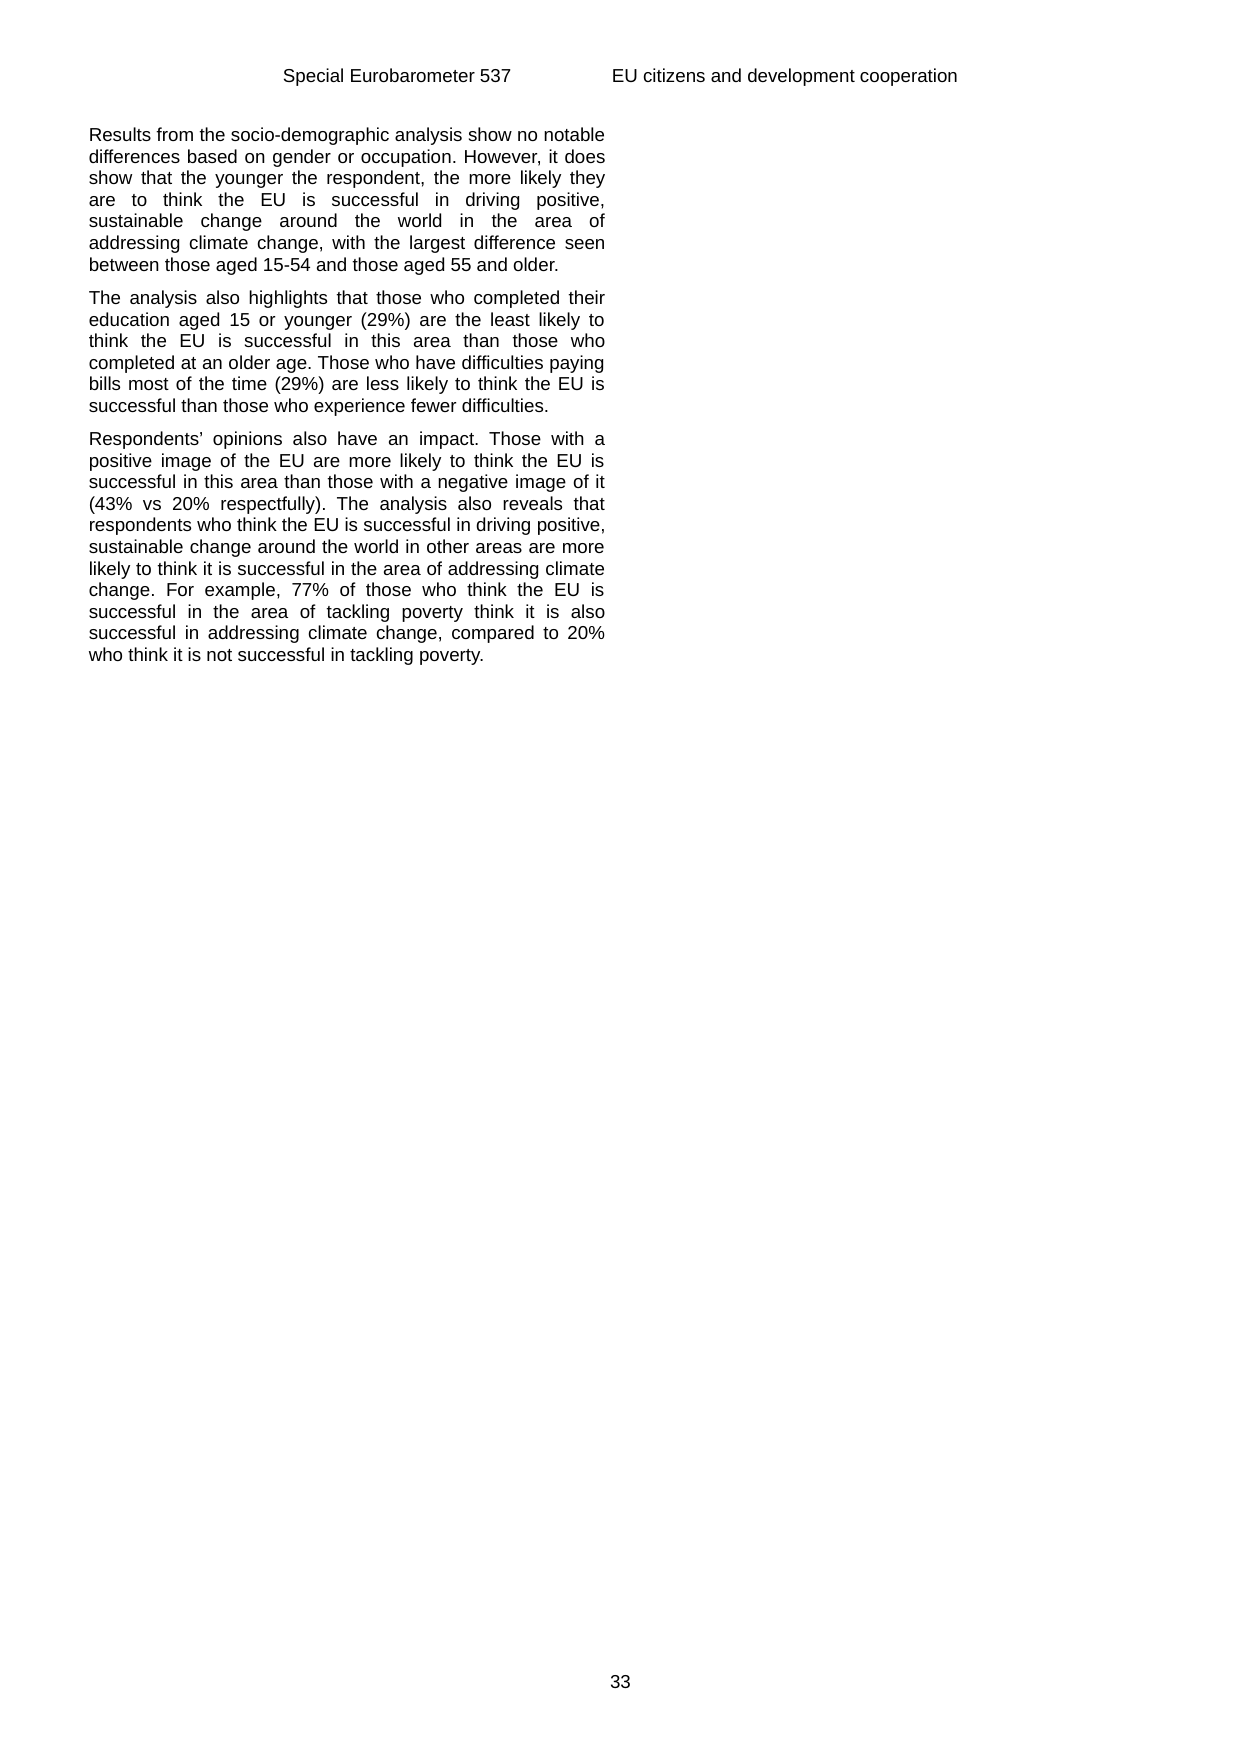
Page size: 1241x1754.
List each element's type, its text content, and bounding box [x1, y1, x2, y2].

text The analysis also highlights that those who completed their education aged 15 or younger (29%) are the least likely to think the EU is successful in this area than those who completed at an older age. Those who have difficulties paying bills most of the time (29%) are less likely to think the EU is successful than those who experience fewer difficulties. [88, 287, 605, 416]
text Respondents’ opinions also have an impact. Those with a positive image of the EU are more likely to think the EU is successful in this area than those with a negative image of it (43% vs 20% respectfully). The analysis also reveals that respondents who think the EU is successful in driving positive, sustainable change around the world in other areas are more likely to think it is successful in the area of addressing climate change. For example, 77% of those who think the EU is successful in the area of tackling poverty think it is also successful in addressing climate change, compared to 20% who think it is not successful in tackling poverty. [88, 428, 605, 665]
text Results from the socio-demographic analysis show no notable differences based on gender or occupation. However, it does show that the younger the respondent, the more likely they are to think the EU is successful in driving positive, sustainable change around the world in the area of addressing climate change, with the largest difference seen between those aged 15-54 and those aged 55 and older. [88, 124, 605, 275]
